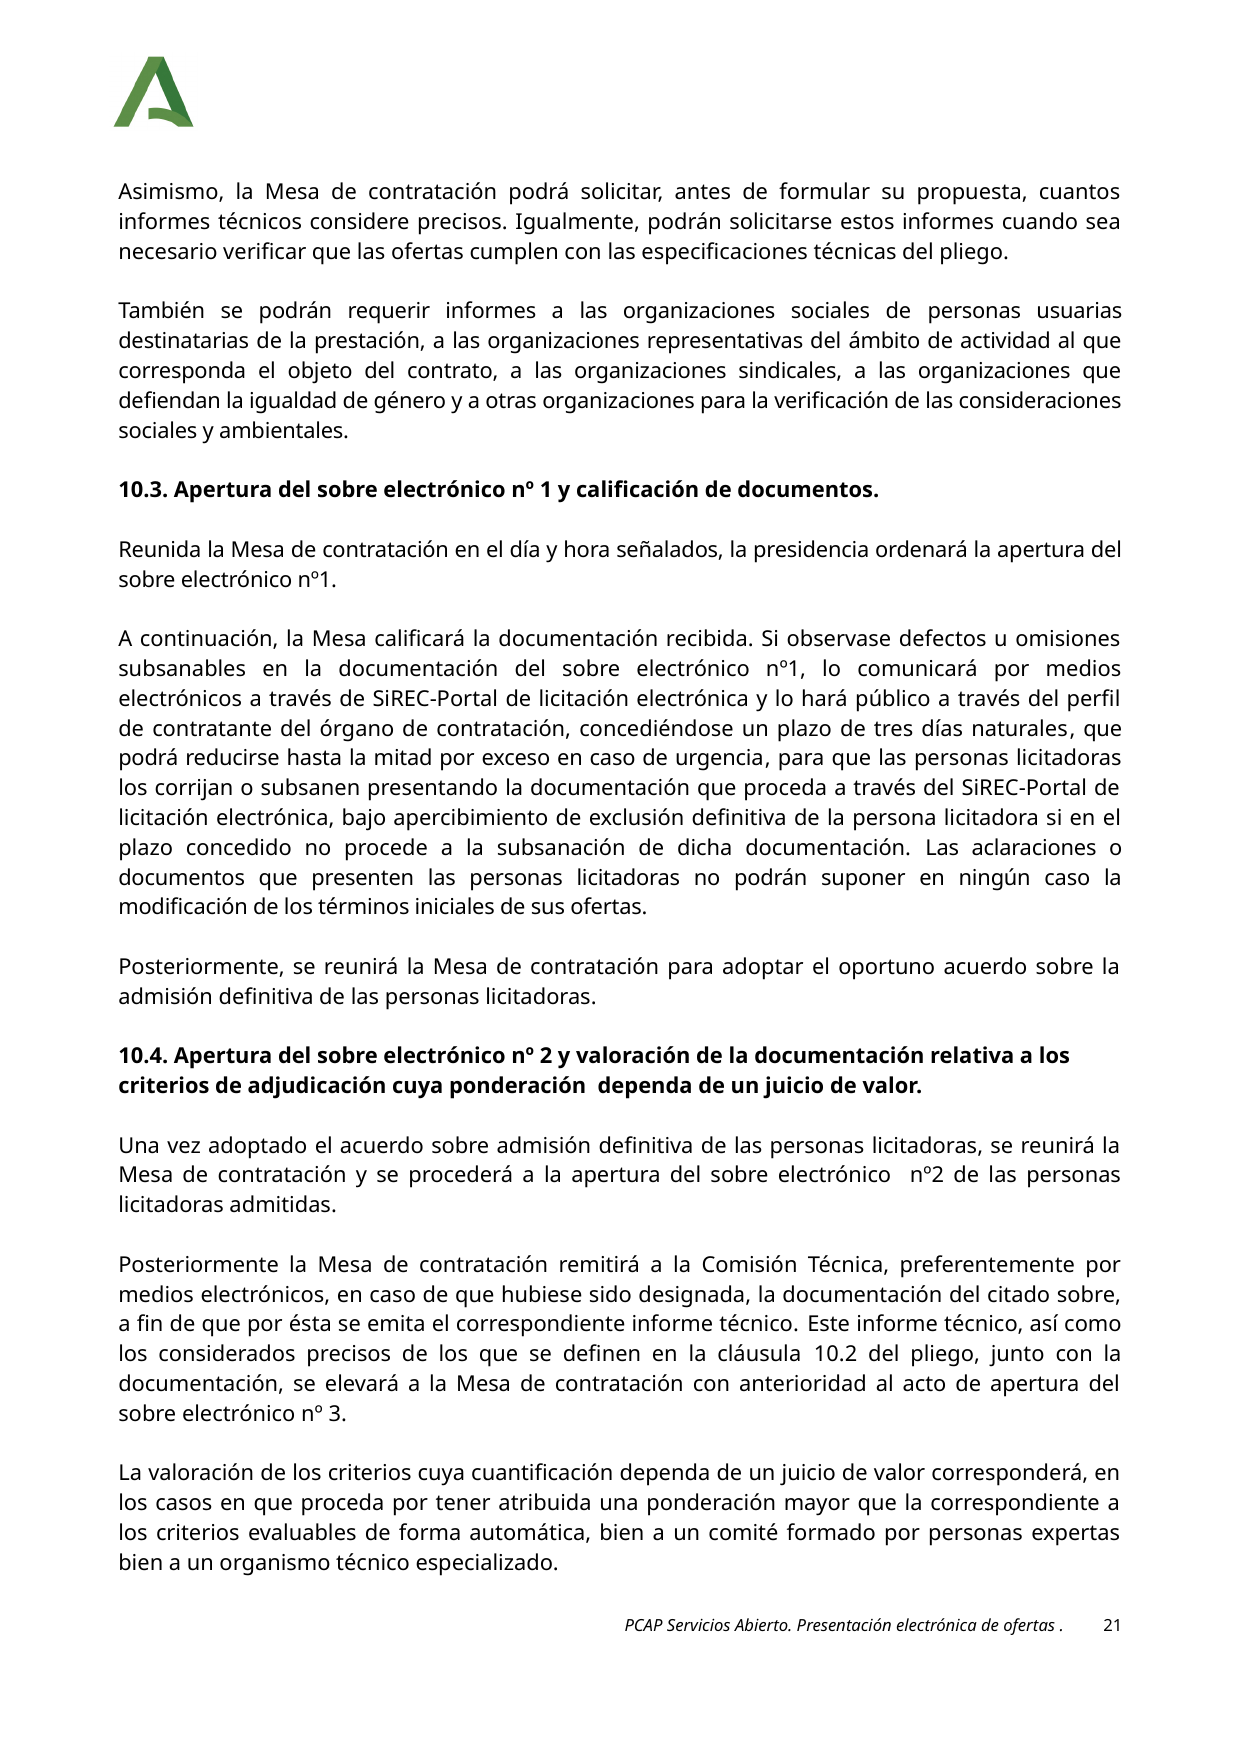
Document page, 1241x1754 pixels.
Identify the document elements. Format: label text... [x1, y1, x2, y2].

picture [109, 52, 198, 131]
text A continuación, la Mesa calificará la documentación recibida. Si observase defectos u omisiones subsanables en la documentación del sobre electrónico nº1, lo comunicará por medios electrónicos a través de SiREC-Portal de licitación electrónica y lo hará público a través del perfil de contratante del órgano de contratación, concediéndose un plazo de tres días naturales, que podrá reducirse hasta la mitad por exceso en caso de urgencia, para que las personas licitadoras los corrijan o subsanen presentando la documentación que proceda a través del SiREC-Portal de licitación electrónica, bajo apercibimiento de exclusión definitiva de la persona licitadora si en el plazo concedido no procede a la subsanación de dicha documentación. Las aclaraciones o documentos que presenten las personas licitadoras no podrán suponer en ningún caso la modificación de los términos iniciales de sus ofertas. [118, 623, 1122, 921]
subtitle 10.3. Apertura del sobre electrónico nº 1 y calificación de documentos. [118, 474, 1122, 504]
text Una vez adoptado el acuerdo sobre admisión definitiva de las personas licitadoras, se reunirá la Mesa de contratación y se procederá a la apertura del sobre electrónico nº2 de las personas licitadoras admitidas. [118, 1130, 1122, 1219]
text Posteriormente, se reunirá la Mesa de contratación para adoptar el oportuno acuerdo sobre la admisión definitiva de las personas licitadoras. [118, 951, 1122, 1011]
subtitle 10.4. Apertura del sobre electrónico nº 2 y valoración de la documentación relativa a los criterios de adjudicación cuya ponderación dependa de un juicio de valor. [118, 1040, 1122, 1100]
text Asimismo, la Mesa de contratación podrá solicitar, antes de formular su propuesta, cuantos informes técnicos considere precisos. Igualmente, podrán solicitarse estos informes cuando sea necesario verificar que las ofertas cumplen con las especificaciones técnicas del pliego. [118, 176, 1122, 266]
text Posteriormente la Mesa de contratación remitirá a la Comisión Técnica, preferentemente por medios electrónicos, en caso de que hubiese sido designada, la documentación del citado sobre, a fin de que por ésta se emita el correspondiente informe técnico. Este informe técnico, así como los considerados precisos de los que se definen en la cláusula 10.2 del pliego, junto con la documentación, se elevará a la Mesa de contratación con anterioridad al acto de apertura del sobre electrónico nº 3. [118, 1249, 1122, 1428]
text Reunida la Mesa de contratación en el día y hora señalados, la presidencia ordenará la apertura del sobre electrónico nº1. [118, 534, 1122, 593]
text La valoración de los criterios cuya cuantificación dependa de un juicio de valor corresponderá, en los casos en que proceda por tener atribuida una ponderación mayor que la correspondiente a los criterios evaluables de forma automática, bien a un comité formado por personas expertas bien a un organismo técnico especializado. [118, 1457, 1122, 1577]
text También se podrán requerir informes a las organizaciones sociales de personas usuarias destinatarias de la prestación, a las organizaciones representativas del ámbito de actividad al que corresponda el objeto del contrato, a las organizaciones sindicales, a las organizaciones que defiendan la igualdad de género y a otras organizaciones para la verificación de las consideraciones sociales y ambientales. [118, 296, 1122, 444]
